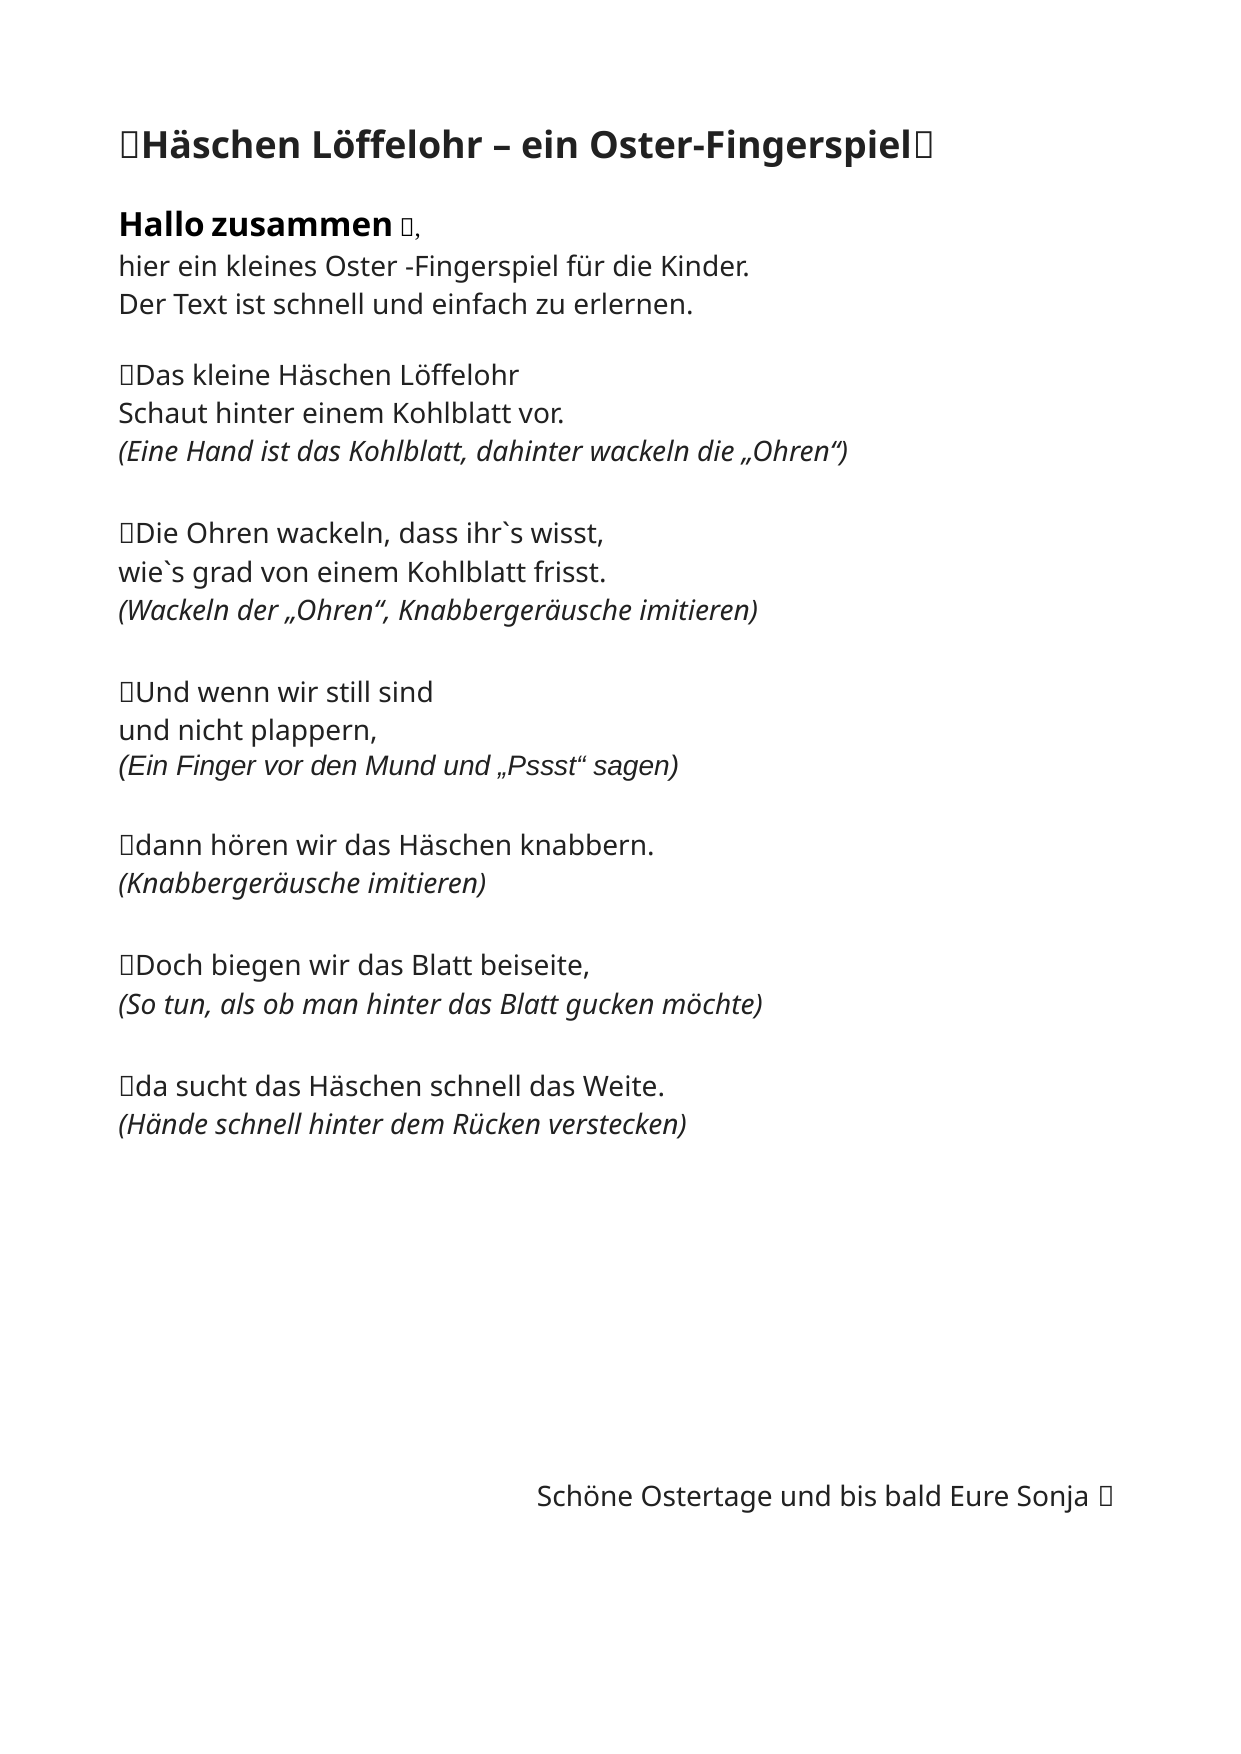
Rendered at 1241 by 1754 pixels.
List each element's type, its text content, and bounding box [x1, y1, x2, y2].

text Schöne Ostertage und bis bald Eure Sonja  [118, 1476, 1122, 1515]
text 🐇Das kleine Häschen Löffelohr Schaut hinter einem Kohlblatt vor. (Eine Hand ist das Kohlblatt, dahinter wackeln die „Ohren“) [118, 355, 1122, 470]
text hier ein kleines Oster -Fingerspiel für die Kinder. [118, 246, 1122, 284]
text 🐇da sucht das Häschen schnell das Weite. (Hände schnell hinter dem Rücken verstecken) [118, 1066, 1122, 1143]
text Der Text ist schnell und einfach zu erlernen. [118, 284, 1122, 322]
text 🐇Doch biegen wir das Blatt beiseite, (So tun, als ob man hinter das Blatt gucken möchte) [118, 946, 1122, 1022]
subtitle 🐰Häschen Löffelohr – ein Oster-Fingerspiel🐰 [118, 118, 1122, 169]
text 🐇Die Ohren wackeln, dass ihr`s wisst, wie`s grad von einem Kohlblatt frisst. (Wackeln der „Ohren“, Knabbergeräusche imitieren) [118, 514, 1122, 629]
text Hallo zusammen , [118, 200, 1122, 246]
text 🐇dann hören wir das Häschen knabbern. (Knabbergeräusche imitieren) [118, 825, 1122, 902]
text 🐇Und wenn wir still sind und nicht plappern, (Ein Finger vor den Mund und „Pssst“ sagen) [118, 672, 1122, 781]
